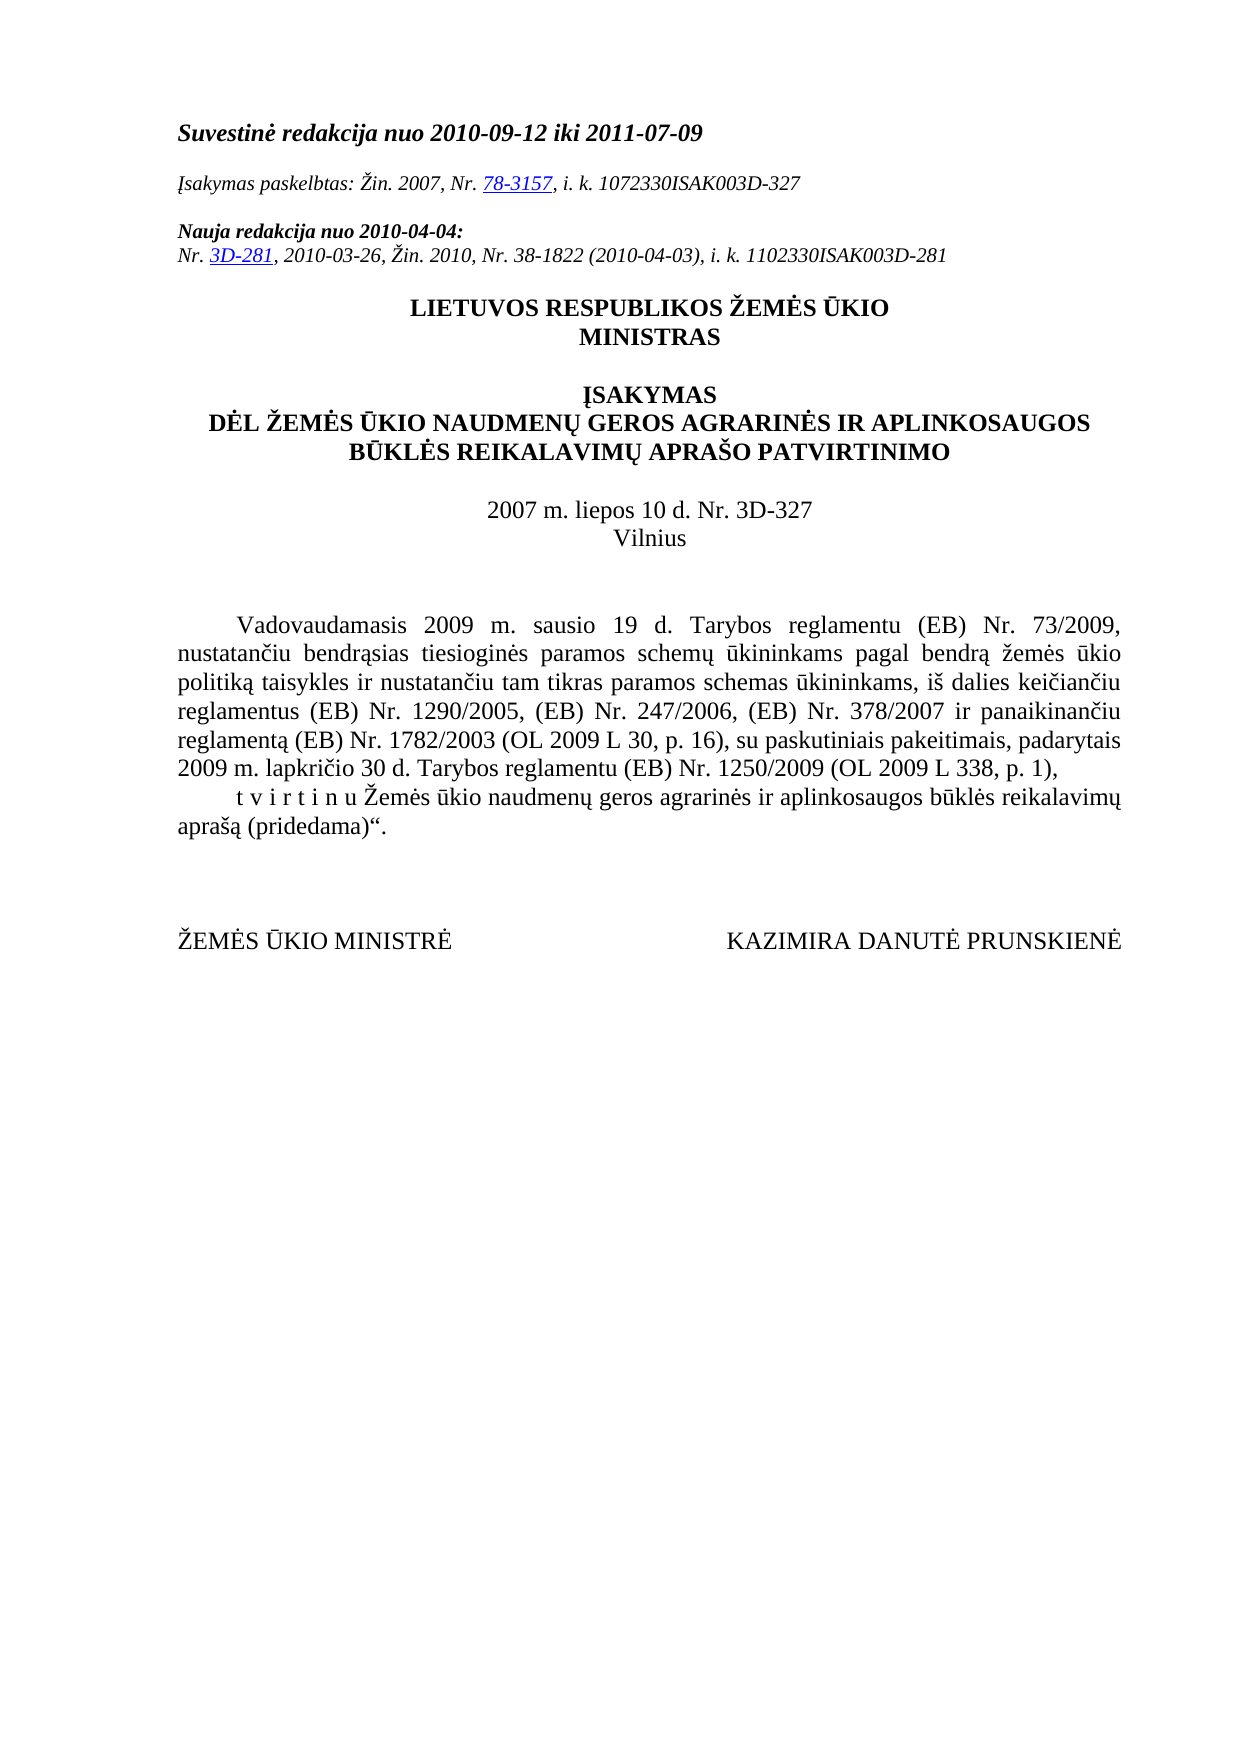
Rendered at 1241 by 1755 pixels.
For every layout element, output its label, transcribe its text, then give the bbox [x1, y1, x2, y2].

text Nr. 3D-281, 2010-03-26, Žin. 2010, Nr. 38-1822 (2010-04-03), i. k. 1102330ISAK003D-281 [177, 243, 1122, 267]
text Suvestinė redakcija nuo 2010-09-12 iki 2011-07-09 [177, 118, 1122, 147]
text Vilnius [177, 523, 1122, 552]
text Nauja redakcija nuo 2010-04-04: [177, 219, 1122, 243]
text t v i r t i n u Žemės ūkio naudmenų geros agrarinės ir aplinkosaugos būklės reikalavimų aprašą (pridedama)“. [177, 782, 1122, 840]
text Įsakymas paskelbtas: Žin. 2007, Nr. 78-3157, i. k. 1072330ISAK003D-327 [177, 171, 1122, 195]
text ŽEMĖS ŪKIO MINISTRĖ KAZIMIRA DANUTĖ PRUNSKIENĖ [177, 926, 1122, 955]
text DĖL ŽEMĖS ŪKIO NAUDMENŲ GEROS AGRARINĖS IR APLINKOSAUGOS BŪKLĖS REIKALAVIMŲ APRAŠO PATVIRTINIMO [177, 408, 1122, 466]
text MINISTRAS [177, 322, 1122, 351]
text 2007 m. liepos 10 d. Nr. 3D-327 [177, 495, 1122, 523]
text Vadovaudamasis 2009 m. sausio 19 d. Tarybos reglamentu (EB) Nr. 73/2009, nustatančiu bendrąsias tiesioginės paramos schemų ūkininkams pagal bendrą žemės ūkio politiką taisykles ir nustatančiu tam tikras paramos schemas ūkininkams, iš dalies keičiančiu reglamentus (EB) Nr. 1290/2005, (EB) Nr. 247/2006, (EB) Nr. 378/2007 ir panaikinančiu reglamentą (EB) Nr. 1782/2003 (OL 2009 L 30, p. 16), su paskutiniais pakeitimais, padarytais 2009 m. lapkričio 30 d. Tarybos reglamentu (EB) Nr. 1250/2009 (OL 2009 L 338, p. 1), [177, 610, 1122, 782]
text LIETUVOS RESPUBLIKOS ŽEMĖS ŪKIO [177, 293, 1122, 322]
text ĮSAKYMAS [177, 380, 1122, 408]
